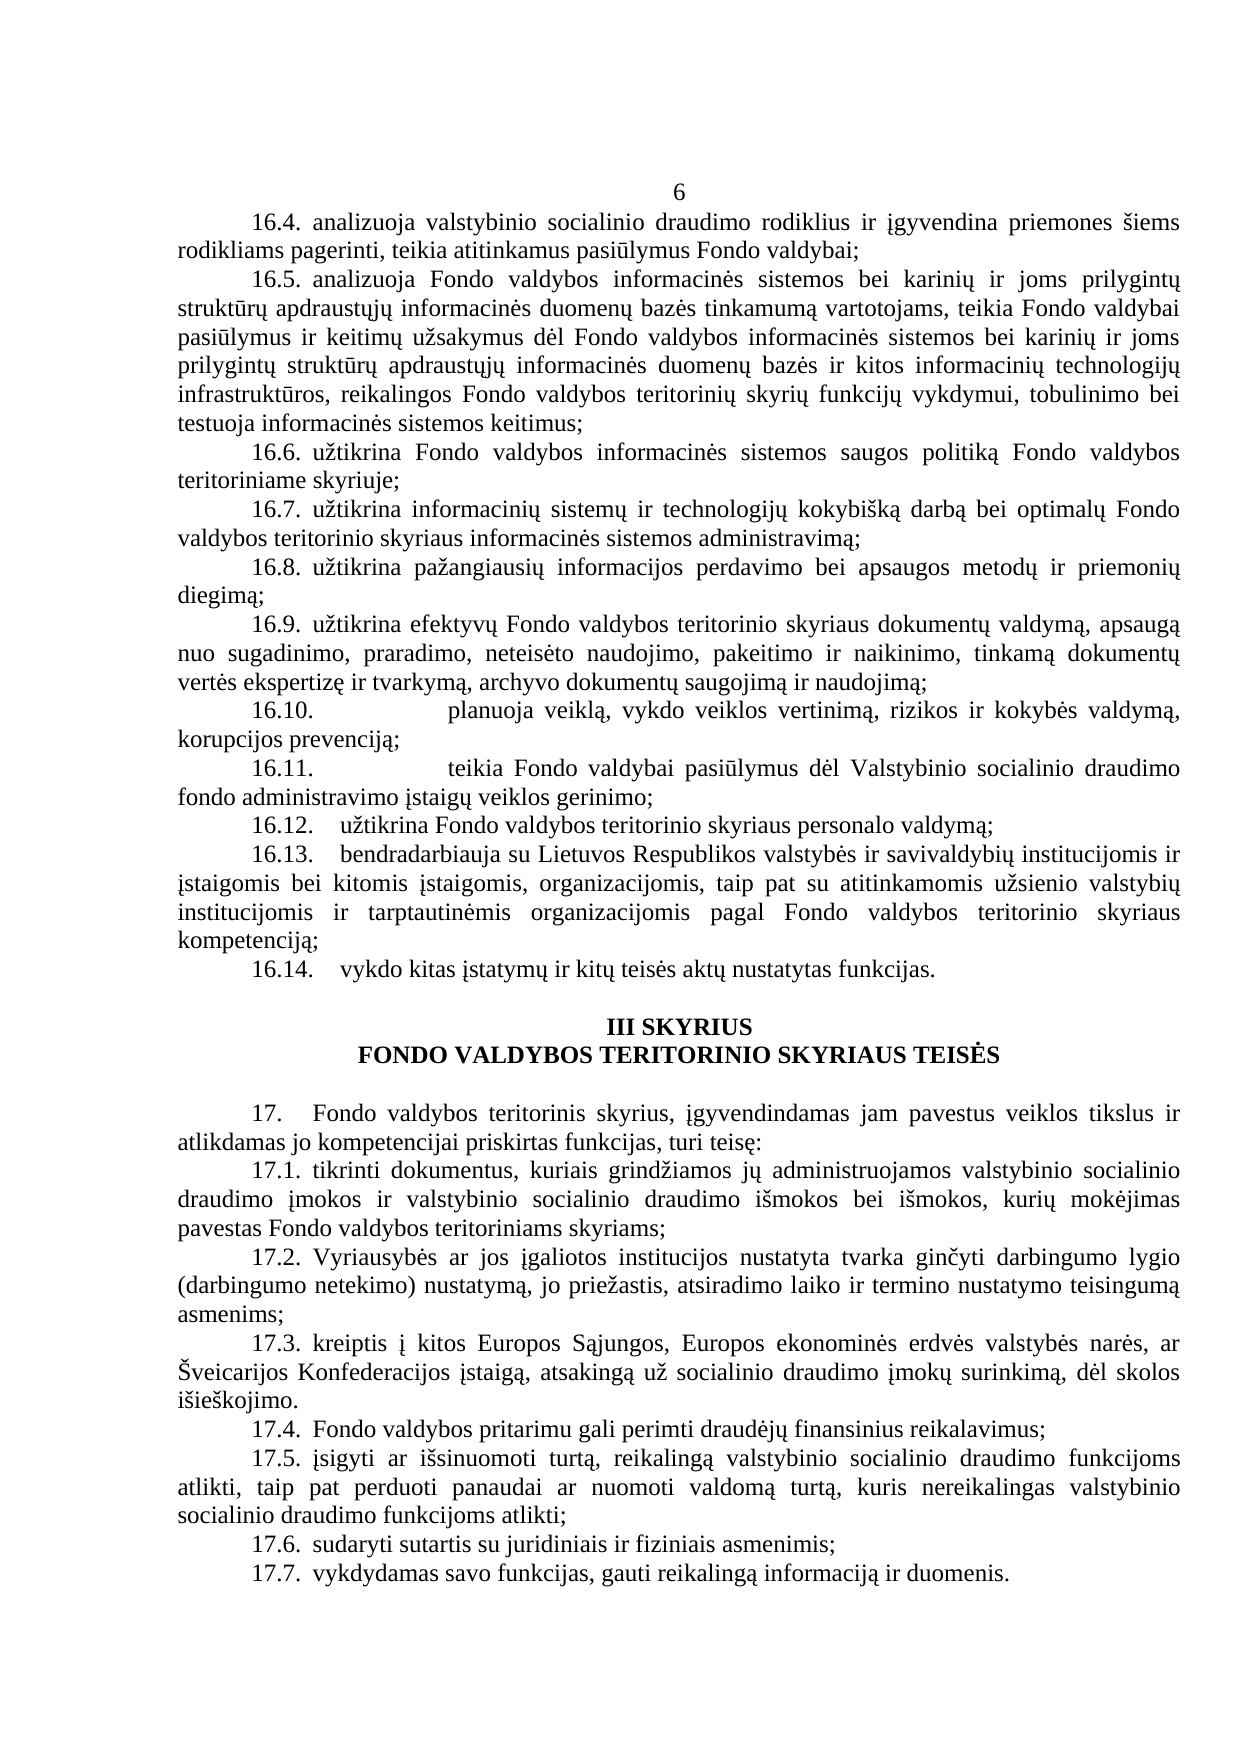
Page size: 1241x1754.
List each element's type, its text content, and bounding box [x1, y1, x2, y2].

text 16.13. bendradarbiauja su Lietuvos Respublikos valstybės ir savivaldybių institucijomis ir įstaigomis bei kitomis įstaigomis, organizacijomis, taip pat su atitinkamomis užsienio valstybių institucijomis ir tarptautinėmis organizacijomis pagal Fondo valdybos teritorinio skyriaus kompetenciją; [177, 839, 1181, 954]
text 16.8. užtikrina pažangiausių informacijos perdavimo bei apsaugos metodų ir priemonių diegimą; [177, 552, 1181, 609]
text 16.9. užtikrina efektyvų Fondo valdybos teritorinio skyriaus dokumentų valdymą, apsaugą nuo sugadinimo, praradimo, neteisėto naudojimo, pakeitimo ir naikinimo, tinkamą dokumentų vertės ekspertizę ir tvarkymą, archyvo dokumentų saugojimą ir naudojimą; [177, 609, 1181, 695]
text 16.7. užtikrina informacinių sistemų ir technologijų kokybišką darbą bei optimalų Fondo valdybos teritorinio skyriaus informacinės sistemos administravimą; [177, 494, 1181, 552]
text 16.10. planuoja veiklą, vykdo veiklos vertinimą, rizikos ir kokybės valdymą, korupcijos prevenciją; [177, 695, 1181, 753]
text 16.6. užtikrina Fondo valdybos informacinės sistemos saugos politiką Fondo valdybos teritoriniame skyriuje; [177, 437, 1181, 494]
text 17.6. sudaryti sutartis su juridiniais ir fiziniais asmenimis; [177, 1529, 1181, 1558]
text 17. Fondo valdybos teritorinis skyrius, įgyvendindamas jam pavestus veiklos tikslus ir atlikdamas jo kompetencijai priskirtas funkcijas, turi teisę: [177, 1098, 1181, 1155]
text 17.2. Vyriausybės ar jos įgaliotos institucijos nustatyta tvarka ginčyti darbingumo lygio (darbingumo netekimo) nustatymą, jo priežastis, atsiradimo laiko ir termino nustatymo teisingumą asmenims; [177, 1242, 1181, 1328]
text FONDO VALDYBOS TERITORINIO SKYRIAUS TEISĖS [177, 1040, 1181, 1069]
text 17.3. kreiptis į kitos Europos Sąjungos, Europos ekonominės erdvės valstybės narės, ar Šveicarijos Konfederacijos įstaigą, atsakingą už socialinio draudimo įmokų surinkimą, dėl skolos išieškojimo. [177, 1328, 1181, 1414]
text 17.1. tikrinti dokumentus, kuriais grindžiamos jų administruojamos valstybinio socialinio draudimo įmokos ir valstybinio socialinio draudimo išmokos bei išmokos, kurių mokėjimas pavestas Fondo valdybos teritoriniams skyriams; [177, 1155, 1181, 1242]
text 16.14. vykdo kitas įstatymų ir kitų teisės aktų nustatytas funkcijas. [177, 954, 1181, 983]
text 17.4. Fondo valdybos pritarimu gali perimti draudėjų finansinius reikalavimus; [177, 1414, 1181, 1443]
text 16.4. analizuoja valstybinio socialinio draudimo rodiklius ir įgyvendina priemones šiems rodikliams pagerinti, teikia atitinkamus pasiūlymus Fondo valdybai; [177, 207, 1181, 264]
text 17.7. vykdydamas savo funkcijas, gauti reikalingą informaciją ir duomenis. [177, 1558, 1181, 1587]
text 16.12. užtikrina Fondo valdybos teritorinio skyriaus personalo valdymą; [177, 810, 1181, 839]
text 16.5. analizuoja Fondo valdybos informacinės sistemos bei karinių ir joms prilygintų struktūrų apdraustųjų informacinės duomenų bazės tinkamumą vartotojams, teikia Fondo valdybai pasiūlymus ir keitimų užsakymus dėl Fondo valdybos informacinės sistemos bei karinių ir joms prilygintų struktūrų apdraustųjų informacinės duomenų bazės ir kitos informacinių technologijų infrastruktūros, reikalingos Fondo valdybos teritorinių skyrių funkcijų vykdymui, tobulinimo bei testuoja informacinės sistemos keitimus; [177, 264, 1181, 437]
text III SKYRIUS [177, 1012, 1181, 1040]
text 17.5. įsigyti ar išsinuomoti turtą, reikalingą valstybinio socialinio draudimo funkcijoms atlikti, taip pat perduoti panaudai ar nuomoti valdomą turtą, kuris nereikalingas valstybinio socialinio draudimo funkcijoms atlikti; [177, 1443, 1181, 1529]
text 16.11. teikia Fondo valdybai pasiūlymus dėl Valstybinio socialinio draudimo fondo administravimo įstaigų veiklos gerinimo; [177, 753, 1181, 810]
